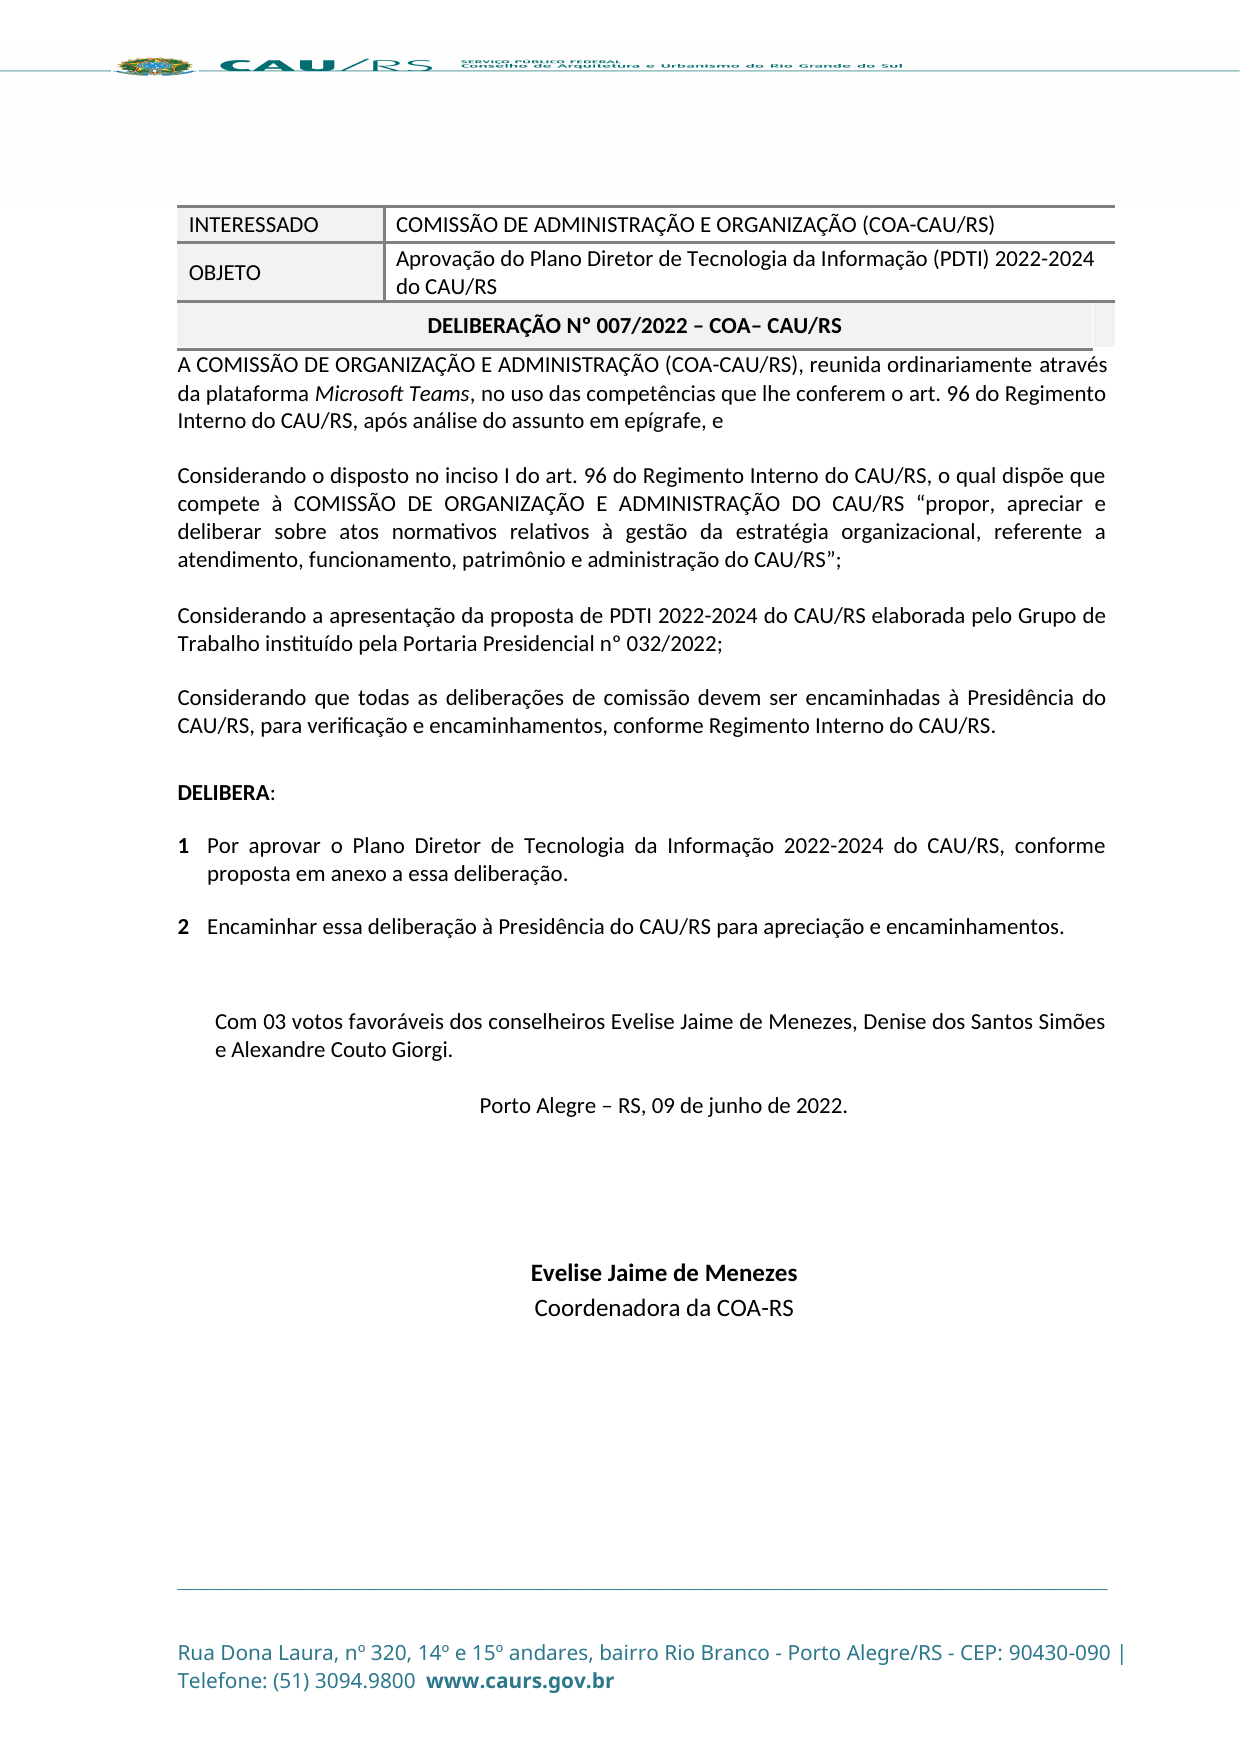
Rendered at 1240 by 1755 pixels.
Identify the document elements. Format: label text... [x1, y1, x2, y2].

table_cell OBJETO [177, 244, 383, 300]
text Considerando o disposto no inciso I do art. 96 do Regimento Interno do CAU/RS, o qual dispõe que compete à COMISSÃO DE ORGANIZAÇÃO E ADMINISTRAÇÃO DO CAU/RS “propor, apreciar e deliberar sobre atos normativos relativos à gestão da estratégia organizacional, referente a atendimento, funcionamento, patrimônio e administração do CAU/RS”; [177, 461, 1107, 573]
table_cell DELIBERAÇÃO Nº 007/2022 – COA– CAU/RS [177, 303, 1092, 347]
text Evelise Jaime de Menezes [177, 1257, 1151, 1288]
table_cell [1093, 303, 1115, 347]
text Considerando a apresentação da proposta de PDTI 2022-2024 do CAU/RS elaborada pelo Grupo de Trabalho instituído pela Portaria Presidencial nº 032/2022; [177, 601, 1107, 657]
text DELIBERA: [177, 778, 1107, 806]
table_header COMISSÃO DE ADMINISTRAÇÃO E ORGANIZAÇÃO (COA-CAU/RS) [386, 208, 1115, 241]
text Porto Alegre – RS, 09 de junho de 2022. [177, 1091, 1151, 1119]
text Com 03 votos favoráveis dos conselheiros Evelise Jaime de Menezes, Denise dos Santos Simões e Alexandre Couto Giorgi. [215, 1007, 1107, 1063]
table_cell Aprovação do Plano Diretor de Tecnologia da Informação (PDTI) 2022-2024 do CAU/RS [386, 244, 1115, 300]
list Por aprovar o Plano Diretor de Tecnologia da Informação 2022-2024 do CAU/RS, conforme proposta em anexo a essa deliberação. [177, 831, 1107, 887]
text Coordenadora da COA-RS [177, 1292, 1151, 1323]
text Considerando que todas as deliberações de comissão devem ser encaminhadas à Presidência do CAU/RS, para verificação e encaminhamentos, conforme Regimento Interno do CAU/RS. [177, 683, 1107, 739]
text A COMISSÃO DE ORGANIZAÇÃO E ADMINISTRAÇÃO (COA-CAU/RS), reunida ordinariamente através da plataforma Microsoft Teams, no uso das competências que lhe conferem o art. 96 do Regimento Interno do CAU/RS, após análise do assunto em epígrafe, e [177, 351, 1107, 435]
table_header INTERESSADO [177, 208, 383, 241]
list Encaminhar essa deliberação à Presidência do CAU/RS para apreciação e encaminhamentos. [177, 912, 1107, 941]
